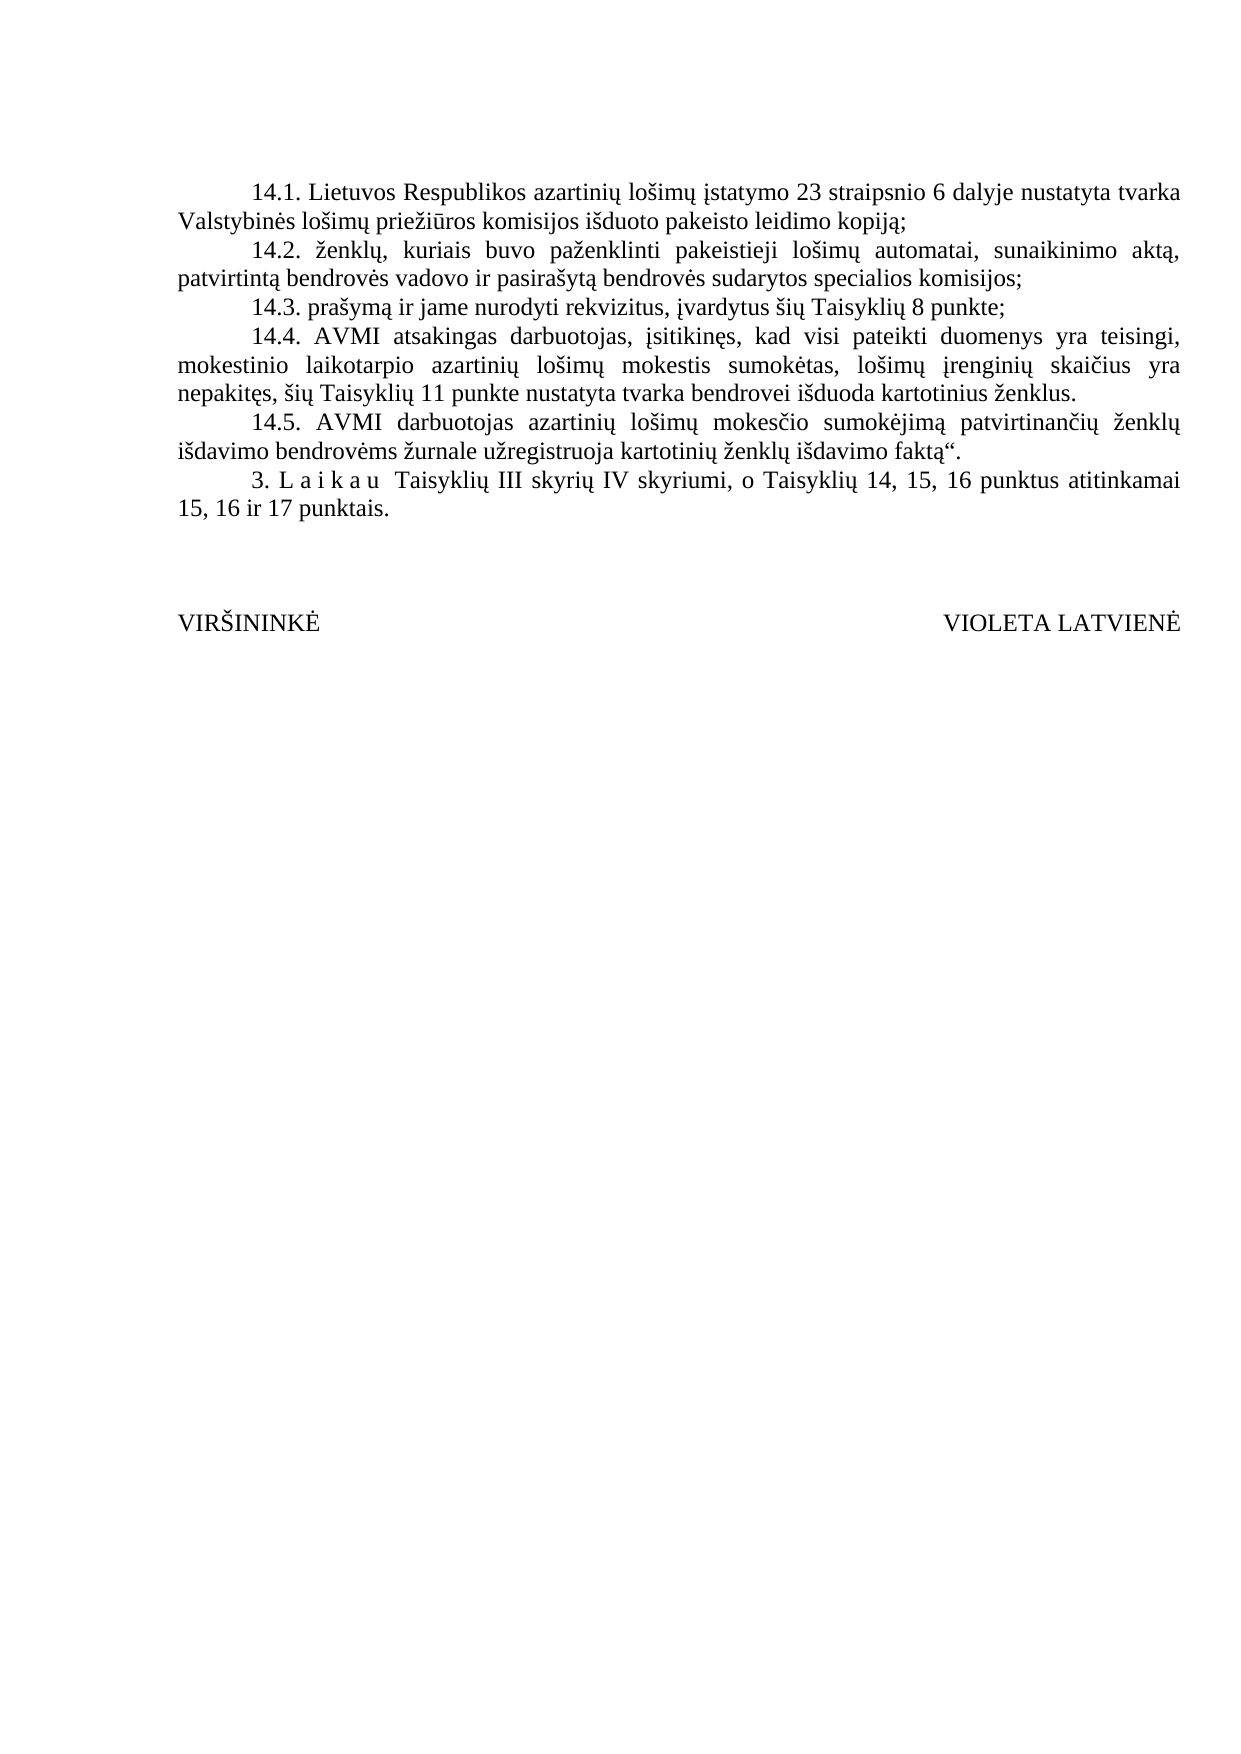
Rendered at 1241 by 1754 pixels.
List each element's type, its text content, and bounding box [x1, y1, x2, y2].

text 14.2. ženklų, kuriais buvo paženklinti pakeistieji lošimų automatai, sunaikinimo aktą, patvirtintą bendrovės vadovo ir pasirašytą bendrovės sudarytos specialios komisijos; [177, 235, 1181, 292]
text 14.5. AVMI darbuotojas azartinių lošimų mokesčio sumokėjimą patvirtinančių ženklų išdavimo bendrovėms žurnale užregistruoja kartotinių ženklų išdavimo faktą“. [177, 407, 1181, 465]
text VIRŠININKĖ VIOLETA LATVIENĖ [177, 608, 1181, 637]
text 3. Laikau Taisyklių III skyrių IV skyriumi, o Taisyklių 14, 15, 16 punktus atitinkamai 15, 16 ir 17 punktais. [177, 465, 1181, 522]
text 14.1. Lietuvos Respublikos azartinių lošimų įstatymo 23 straipsnio 6 dalyje nustatyta tvarka Valstybinės lošimų priežiūros komisijos išduoto pakeisto leidimo kopiją; [177, 177, 1181, 235]
text 14.4. AVMI atsakingas darbuotojas, įsitikinęs, kad visi pateikti duomenys yra teisingi, mokestinio laikotarpio azartinių lošimų mokestis sumokėtas, lošimų įrenginių skaičius yra nepakitęs, šių Taisyklių 11 punkte nustatyta tvarka bendrovei išduoda kartotinius ženklus. [177, 321, 1181, 407]
text 14.3. prašymą ir jame nurodyti rekvizitus, įvardytus šių Taisyklių 8 punkte; [177, 292, 1181, 321]
